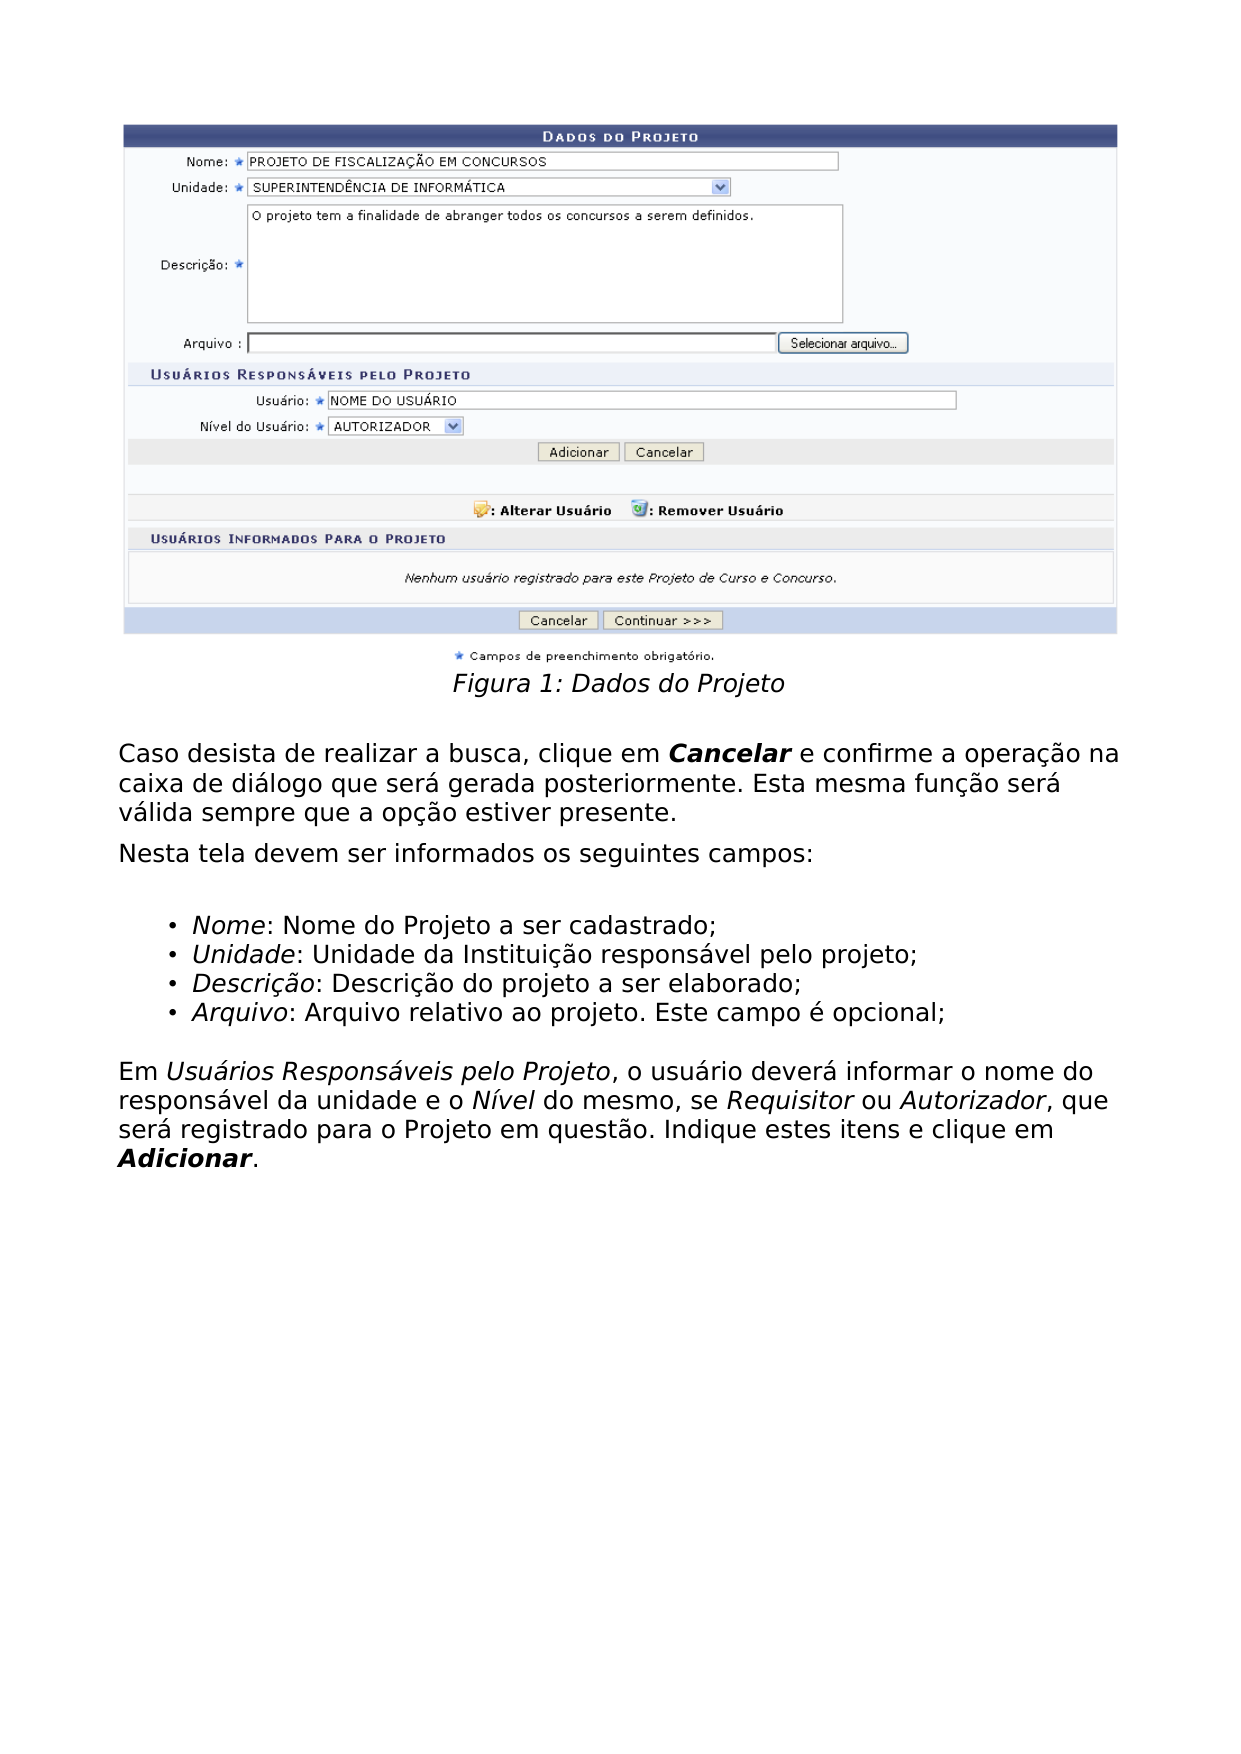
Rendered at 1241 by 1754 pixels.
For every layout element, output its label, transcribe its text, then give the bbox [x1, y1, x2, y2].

list Unidade: Unidade da Instituição responsável pelo projeto; [177, 940, 1122, 969]
picture [118, 118, 1123, 669]
text Nesta tela devem ser informados os seguintes campos: [118, 840, 1122, 869]
list Descrição: Descrição do projeto a ser elaborado; [177, 969, 1122, 998]
list Nome: Nome do Projeto a ser cadastrado; [177, 911, 1122, 940]
text Em Usuários Responsáveis pelo Projeto, o usuário deverá informar o nome do responsável da unidade e o Nível do mesmo, se Requisitor ou Autorizador, que será registrado para o Projeto em questão. Indique estes itens e clique em Adicionar. [118, 1057, 1122, 1174]
text Caso desista de realizar a busca, clique em Cancelar e confirme a operação na caixa de diálogo que será gerada posteriormente. Esta mesma função será válida sempre que a opção estiver presente. [118, 740, 1122, 827]
list Arquivo: Arquivo relativo ao projeto. Este campo é opcional; [177, 998, 1122, 1027]
text Figura 1: Dados do Projeto [118, 669, 1122, 698]
